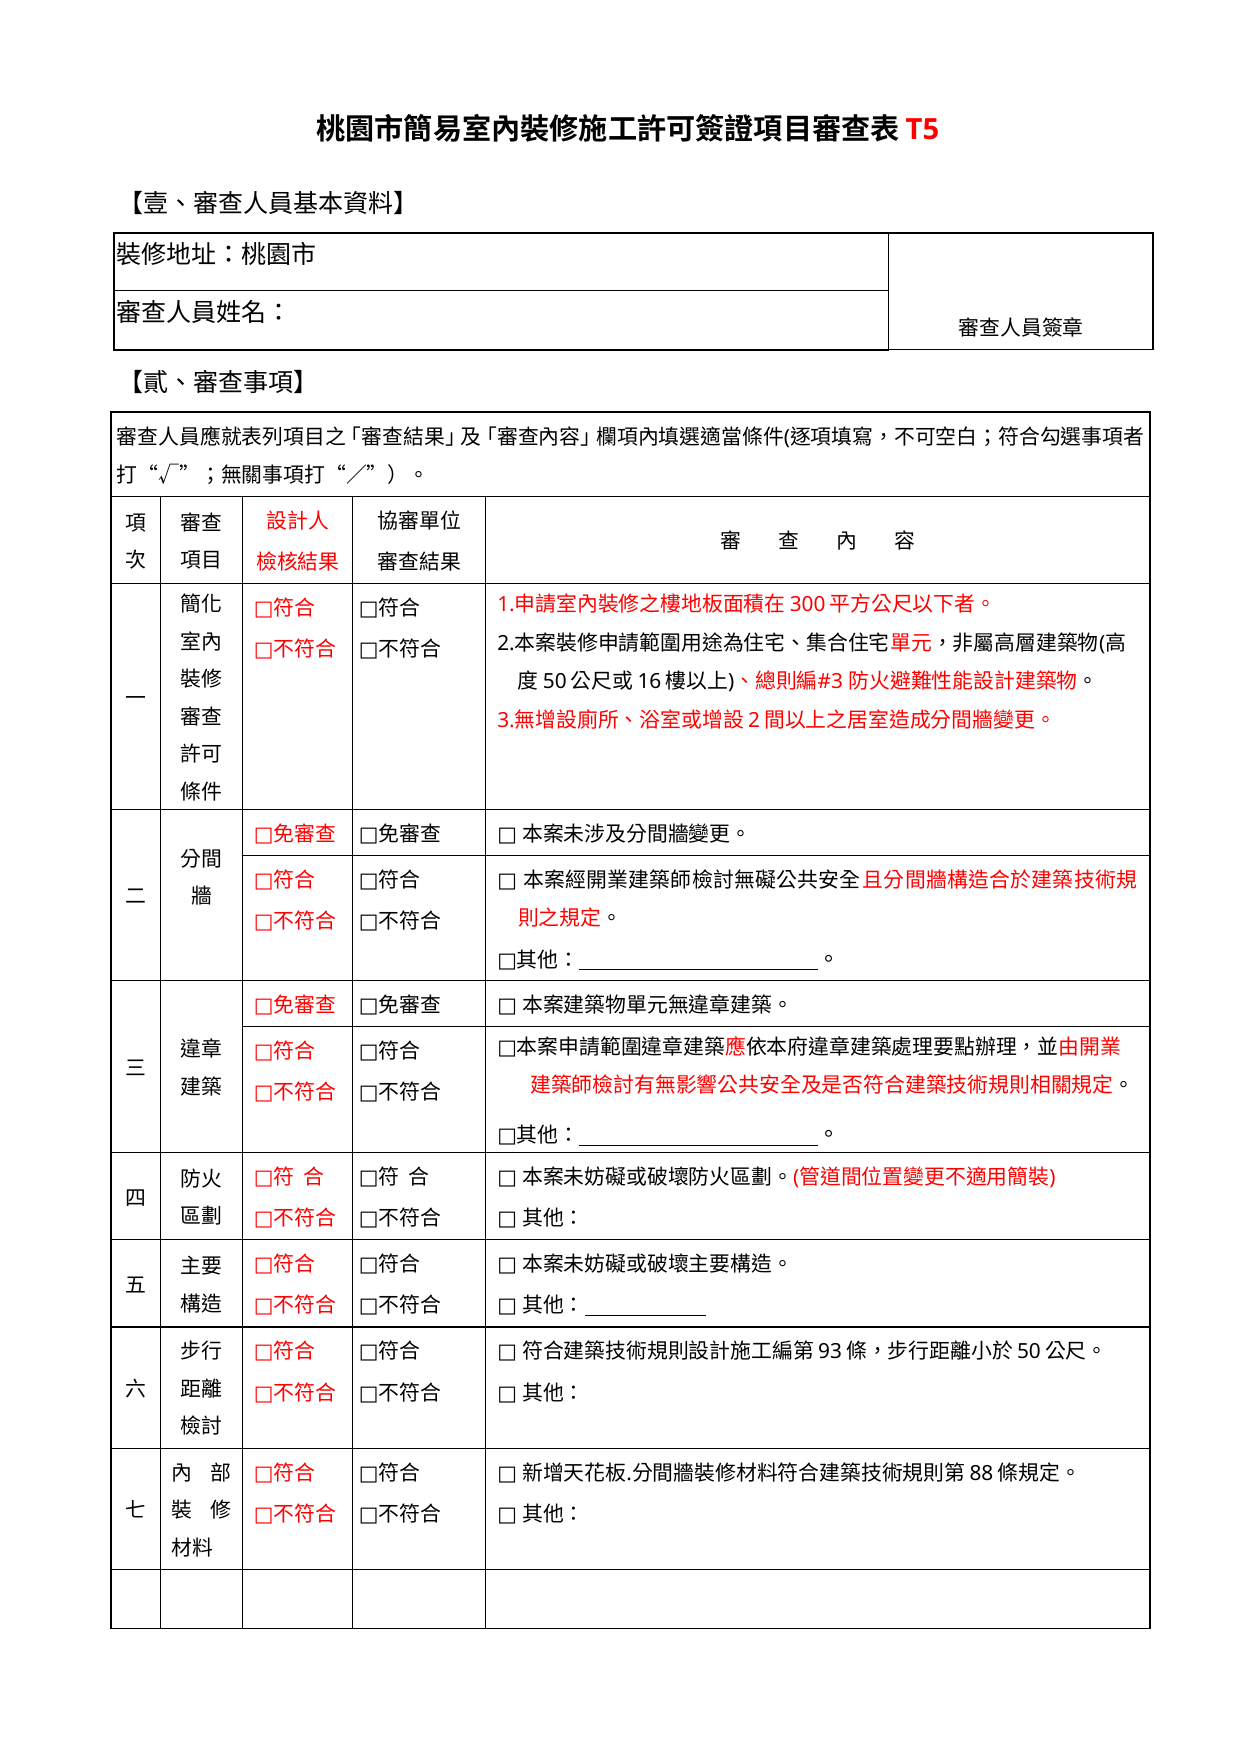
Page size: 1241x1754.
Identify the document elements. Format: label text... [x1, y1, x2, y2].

table_cell 項次 [112, 497, 160, 583]
table_header 審查人員簽章 [889, 234, 1152, 349]
table_cell [243, 1570, 352, 1628]
text 桃園市簡易室內裝修施工許可簽證項目審查表T5 [118, 89, 1137, 164]
table_cell 五 [112, 1240, 160, 1326]
table_cell [353, 1570, 485, 1628]
table_cell [112, 1570, 160, 1628]
table_cell [161, 1570, 242, 1628]
text 【壹、審查人員基本資料】 [118, 183, 1137, 221]
table_cell 違章建築 [161, 981, 242, 1152]
table_cell □符合 □不符合 [353, 584, 485, 809]
table_cell □符合 □不符合 [353, 1027, 485, 1152]
table_cell □ 本案未妨礙或破壞防火區劃。(管道間位置變更不適用簡裝) □ 其他： [486, 1153, 1149, 1239]
table_cell □符合 □不符合 [243, 584, 352, 809]
table_cell □符合 □不符合 [353, 1328, 485, 1447]
table_cell 防火區劃 [161, 1153, 242, 1239]
table_cell 協審單位 審查結果 [353, 497, 485, 583]
table_cell □ 本案建築物單元無違章建築。 [486, 981, 1149, 1026]
table_cell 主要構造 [161, 1240, 242, 1326]
table_cell □符合 □不符合 [243, 1027, 352, 1152]
table_cell □符合 □不符合 [353, 1449, 485, 1568]
table_cell 一 [112, 584, 160, 809]
table_cell 步行距離檢討 [161, 1328, 242, 1447]
table_cell □ 本案未涉及分間牆變更。 [486, 810, 1149, 855]
table_cell 七 [112, 1449, 160, 1568]
table_cell [486, 1570, 1149, 1628]
table_cell □ 本案經開業建築師檢討無礙公共安全且分間牆構造合於建築技術規則之規定。 □其他： 。 [486, 856, 1149, 980]
table_cell 二 [112, 810, 160, 980]
table_cell □符合 □不符合 [243, 856, 352, 980]
table_cell □符合 □不符合 [243, 1240, 352, 1326]
table_cell □符合 □不符合 [353, 1240, 485, 1326]
table_cell 1.申請室內裝修之樓地板面積在300平方公尺以下者。 2.本案裝修申請範圍用途為住宅、集合住宅單元，非屬高層建築物(高度50公尺或16樓以上)、總則編#3 防火避難性能設計建築物。 3.無增設廁所、浴室或增設2間以上之居室造成分間牆變更。 [486, 584, 1149, 809]
table_cell □本案申請範圍違章建築應依本府違章建築處理要點辦理，並由開業建築師檢討有無影響公共安全及是否符合建築技術規則相關規定。 □其他： 。 [486, 1027, 1149, 1152]
table_cell 三 [112, 981, 160, 1152]
table_cell 審查人員姓名： [115, 291, 888, 349]
table_cell □符合 □不符合 [243, 1328, 352, 1447]
table_cell 審 查 內 容 [486, 497, 1149, 583]
table_cell 審查項目 [161, 497, 242, 583]
table_cell □免審查 [243, 981, 352, 1026]
table_cell □符 合 □不符合 [243, 1153, 352, 1239]
table_cell □符合 □不符合 [353, 856, 485, 980]
table_cell □符 合 □不符合 [353, 1153, 485, 1239]
table_header 裝修地址：桃園市 [115, 234, 888, 290]
table_cell □ 新增天花板.分間牆裝修材料符合建築技術規則第88條規定。 □ 其他： [486, 1449, 1149, 1568]
table_cell 簡化室內裝修審查許可條件 [161, 584, 242, 809]
table_cell 設計人 檢核結果 [243, 497, 352, 583]
table_cell □ 本案未妨礙或破壞主要構造。 □ 其他： [486, 1240, 1149, 1326]
text 【貳、審查事項】 [118, 362, 1137, 400]
table_header 審查人員應就表列項目之「審查結果」及「審查內容」欄項內填選適當條件(逐項填寫，不可空白；符合勾選事項者打“√”；無關事項打“／”）。 [112, 413, 1149, 496]
table_cell □免審查 [353, 981, 485, 1026]
table_cell □ 符合建築技術規則設計施工編第93條，步行距離小於50公尺。 □ 其他： [486, 1328, 1149, 1447]
table_cell 六 [112, 1328, 160, 1447]
table_cell □免審查 [353, 810, 485, 855]
table_cell □免審查 [243, 810, 352, 855]
table_cell 四 [112, 1153, 160, 1239]
table_cell □符合 □不符合 [243, 1449, 352, 1568]
table_cell 內部裝修材料 [161, 1449, 242, 1568]
table_cell 分間牆 [161, 810, 242, 980]
